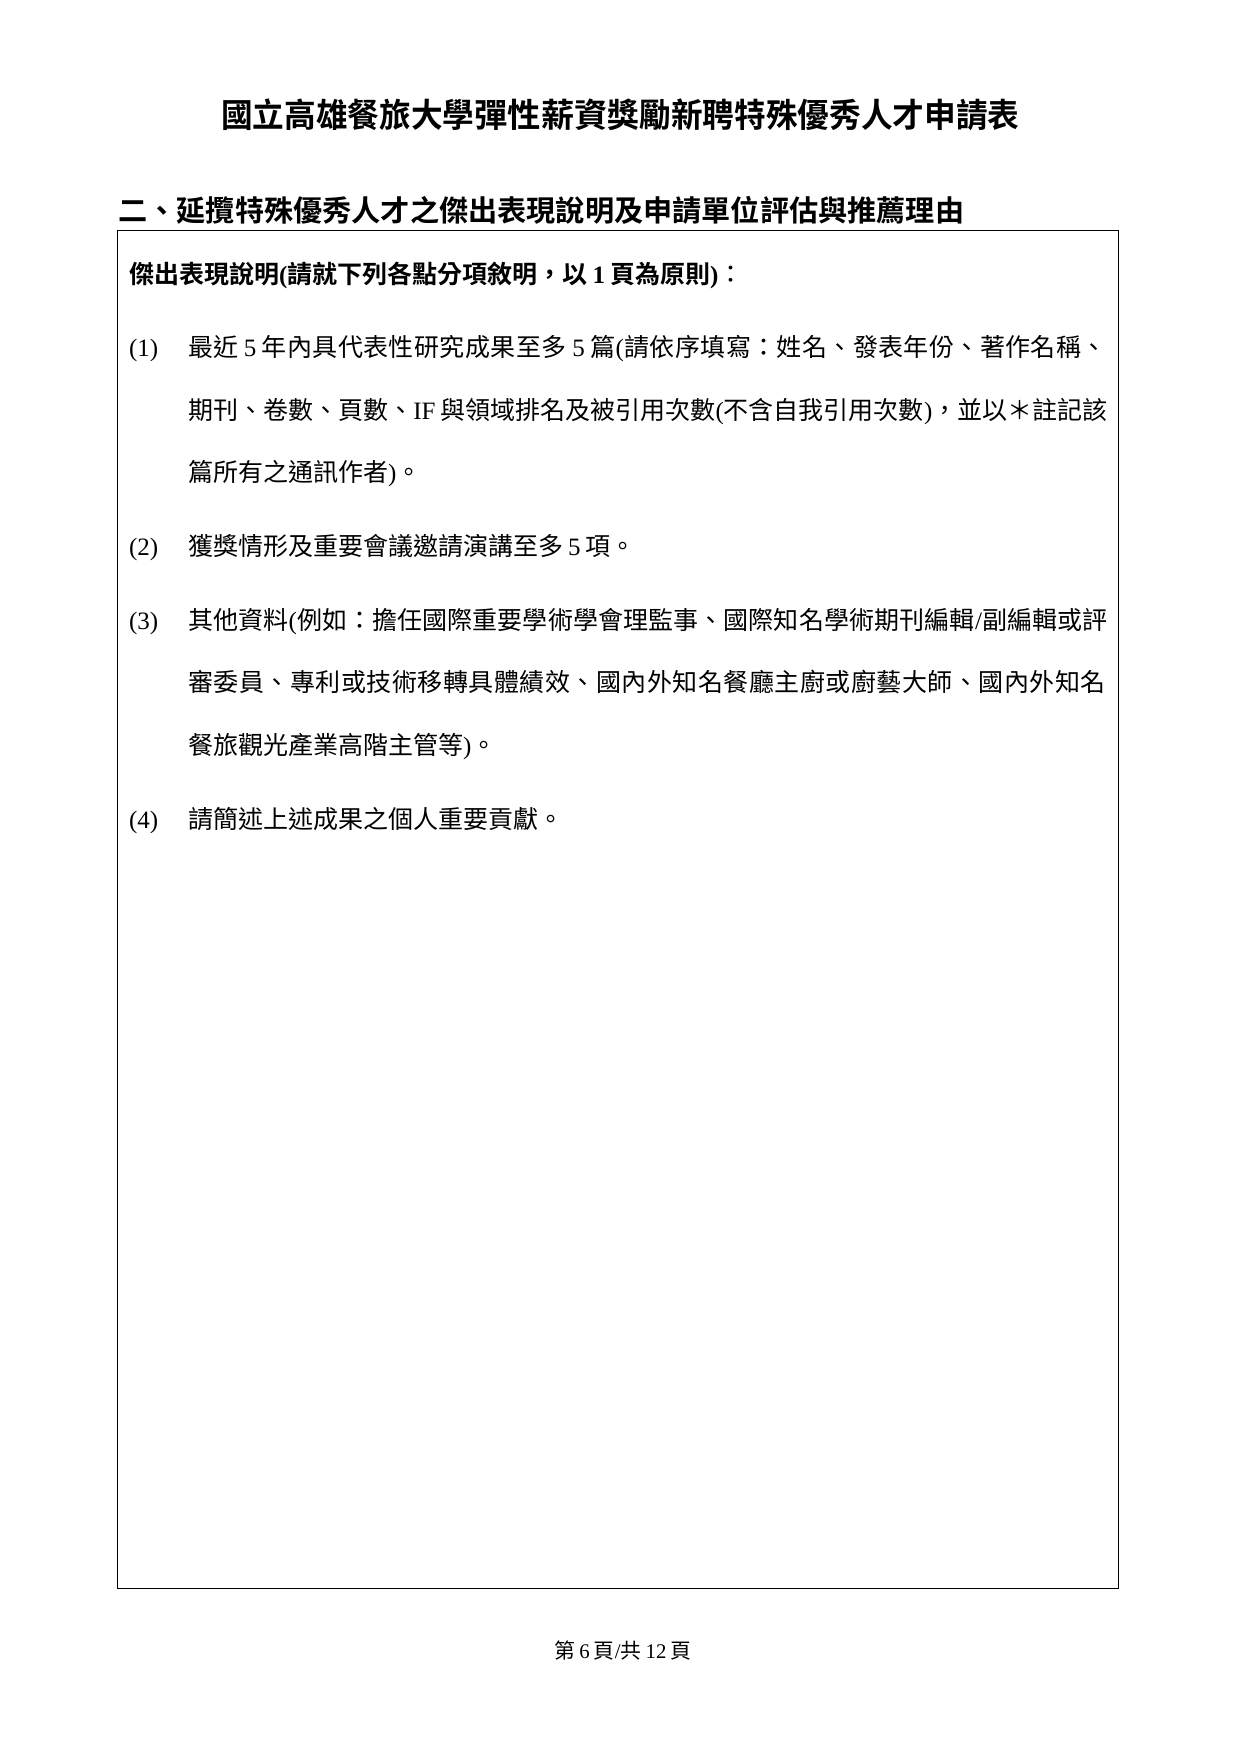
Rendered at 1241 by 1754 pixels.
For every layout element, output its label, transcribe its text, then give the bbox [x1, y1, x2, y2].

text 二、延攬特殊優秀人才之傑出表現說明及申請單位評估與推薦理由 [118, 167, 1122, 229]
table_header 傑出表現說明(請就下列各點分項敘明，以1頁為原則)： 最近5年內具代表性研究成果至多5篇(請依序填寫：姓名、發表年份、著作名稱、期刊、卷數、頁數、IF與領域排名及被引用次數(不含自我引用次數)，並以＊註記該篇所有之通訊作者)。 獲獎情形及重要會議邀請演講至多5項。 其他資料(例如：擔任國際重要學術學會理監事、國際知名學術期刊編輯/副編輯或評審委員、專利或技術移轉具體績效、國內外知名餐廳主廚或廚藝大師、國內外知名餐旅觀光產業高階主管等)。 請簡述上述成果之個人重要貢獻。 [118, 231, 1118, 1588]
